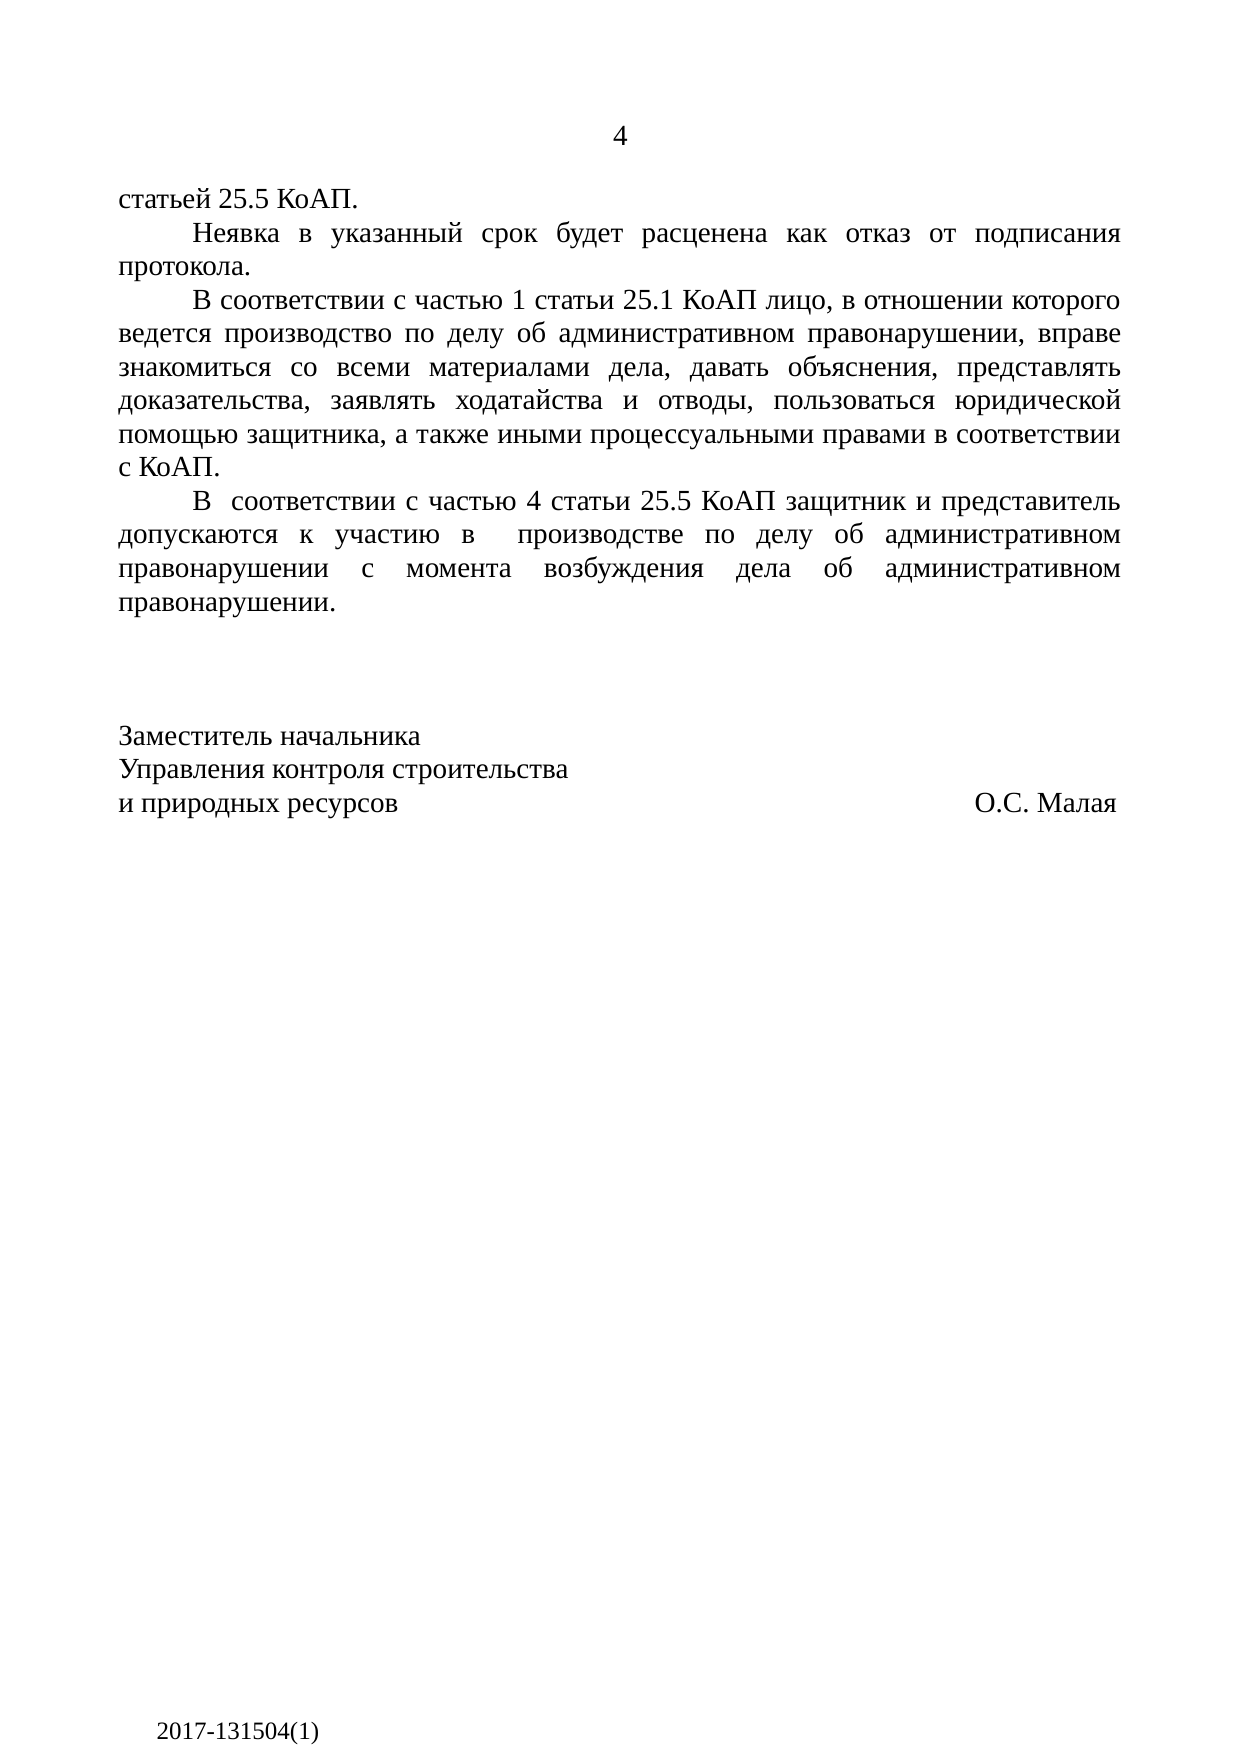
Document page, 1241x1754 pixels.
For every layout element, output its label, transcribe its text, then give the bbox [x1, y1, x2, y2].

text Заместитель начальника [118, 718, 1122, 751]
text Управления контроля строительства [118, 751, 1122, 785]
text Неявка в указанный срок будет расценена как отказ от подписания протокола. [118, 215, 1122, 282]
text В соответствии с частью 1 статьи 25.1 КоАП лицо, в отношении которого ведется производство по делу об административном правонарушении, вправе знакомиться со всеми материалами дела, давать объяснения, представлять доказательства, заявлять ходатайства и отводы, пользоваться юридической помощью защитника, а также иными процессуальными правами в соответствии с КоАП. [118, 282, 1122, 483]
text и природных ресурсов О.С. Малая [118, 785, 1122, 818]
text В соответствии с частью 4 статьи 25.5 КоАП защитник и представитель допускаются к участию в производстве по делу об административном правонарушении с момента возбуждения дела об административном правонарушении. [118, 483, 1122, 617]
text статьей 25.5 КоАП. [118, 181, 1122, 215]
